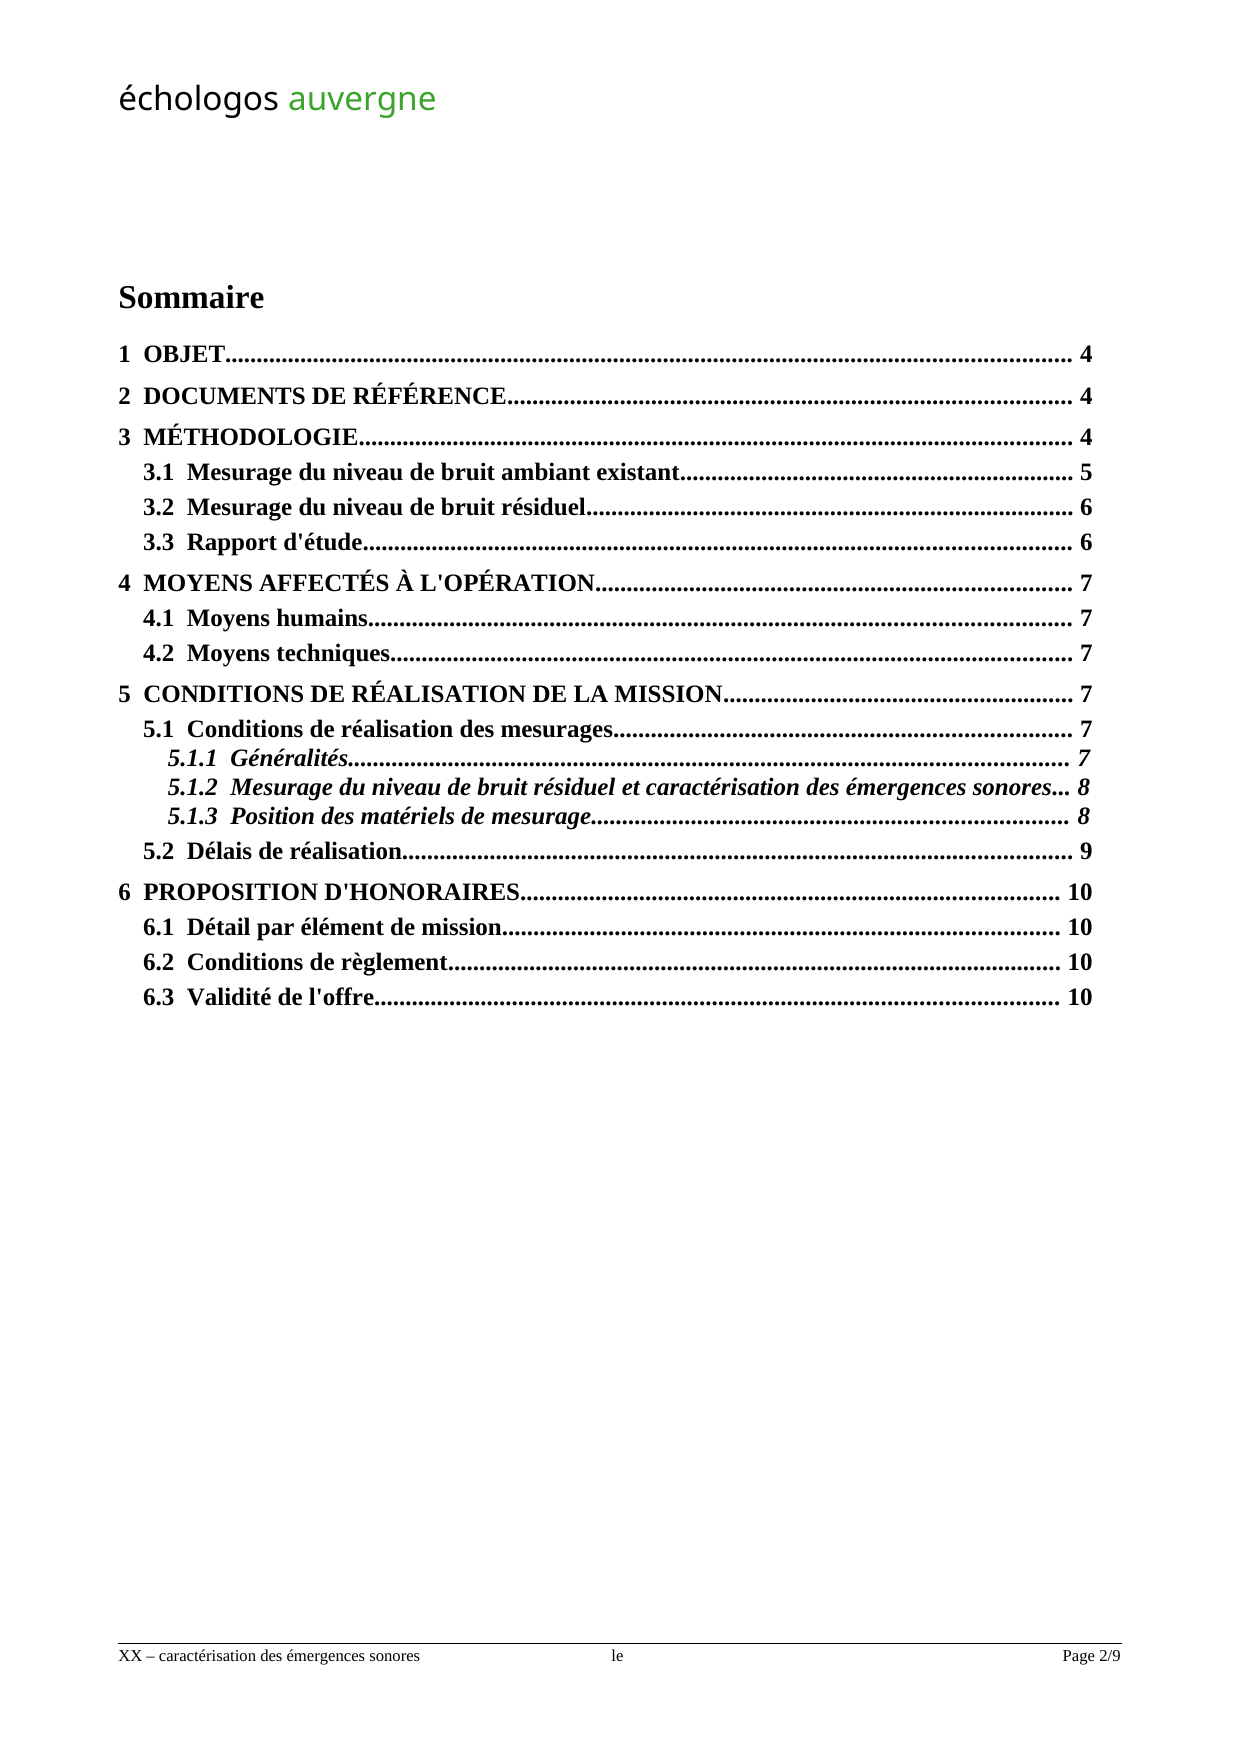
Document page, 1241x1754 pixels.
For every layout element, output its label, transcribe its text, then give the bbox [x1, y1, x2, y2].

text 3 Méthodologie 4 [118, 422, 1092, 451]
text 4.1 Moyens humains 7 [143, 603, 1092, 632]
subtitle Sommaire [118, 277, 1122, 315]
text 5.2 Délais de réalisation 9 [143, 836, 1092, 864]
text 5.1.3 Position des matériels de mesurage 8 [168, 801, 1092, 829]
text 3.2 Mesurage du niveau de bruit résiduel 6 [143, 492, 1092, 521]
text 5.1 Conditions de réalisation des mesurages 7 [143, 714, 1092, 743]
text 3.1 Mesurage du niveau de bruit ambiant existant 5 [143, 457, 1092, 486]
text 4 moyens affectés à l'opération 7 [118, 568, 1092, 597]
text 4.2 Moyens techniques 7 [143, 638, 1092, 667]
text 6.2 Conditions de règlement 10 [143, 947, 1092, 976]
text 6.3 Validité de l'offre 10 [143, 982, 1092, 1011]
text 5 Conditions de réalisation de la mission 7 [118, 679, 1092, 708]
text 3.3 Rapport d'étude 6 [143, 527, 1092, 556]
text 5.1.2 Mesurage du niveau de bruit résiduel et caractérisation des émergences sonores 8 [168, 772, 1092, 801]
text 2 Documents de référence 4 [118, 381, 1092, 409]
text 6.1 Détail par élément de mission 10 [143, 912, 1092, 941]
text 5.1.1 Généralités 7 [168, 743, 1092, 772]
text 1 Objet 4 [118, 339, 1092, 368]
text 6 Proposition d'honoraires 10 [118, 877, 1092, 906]
